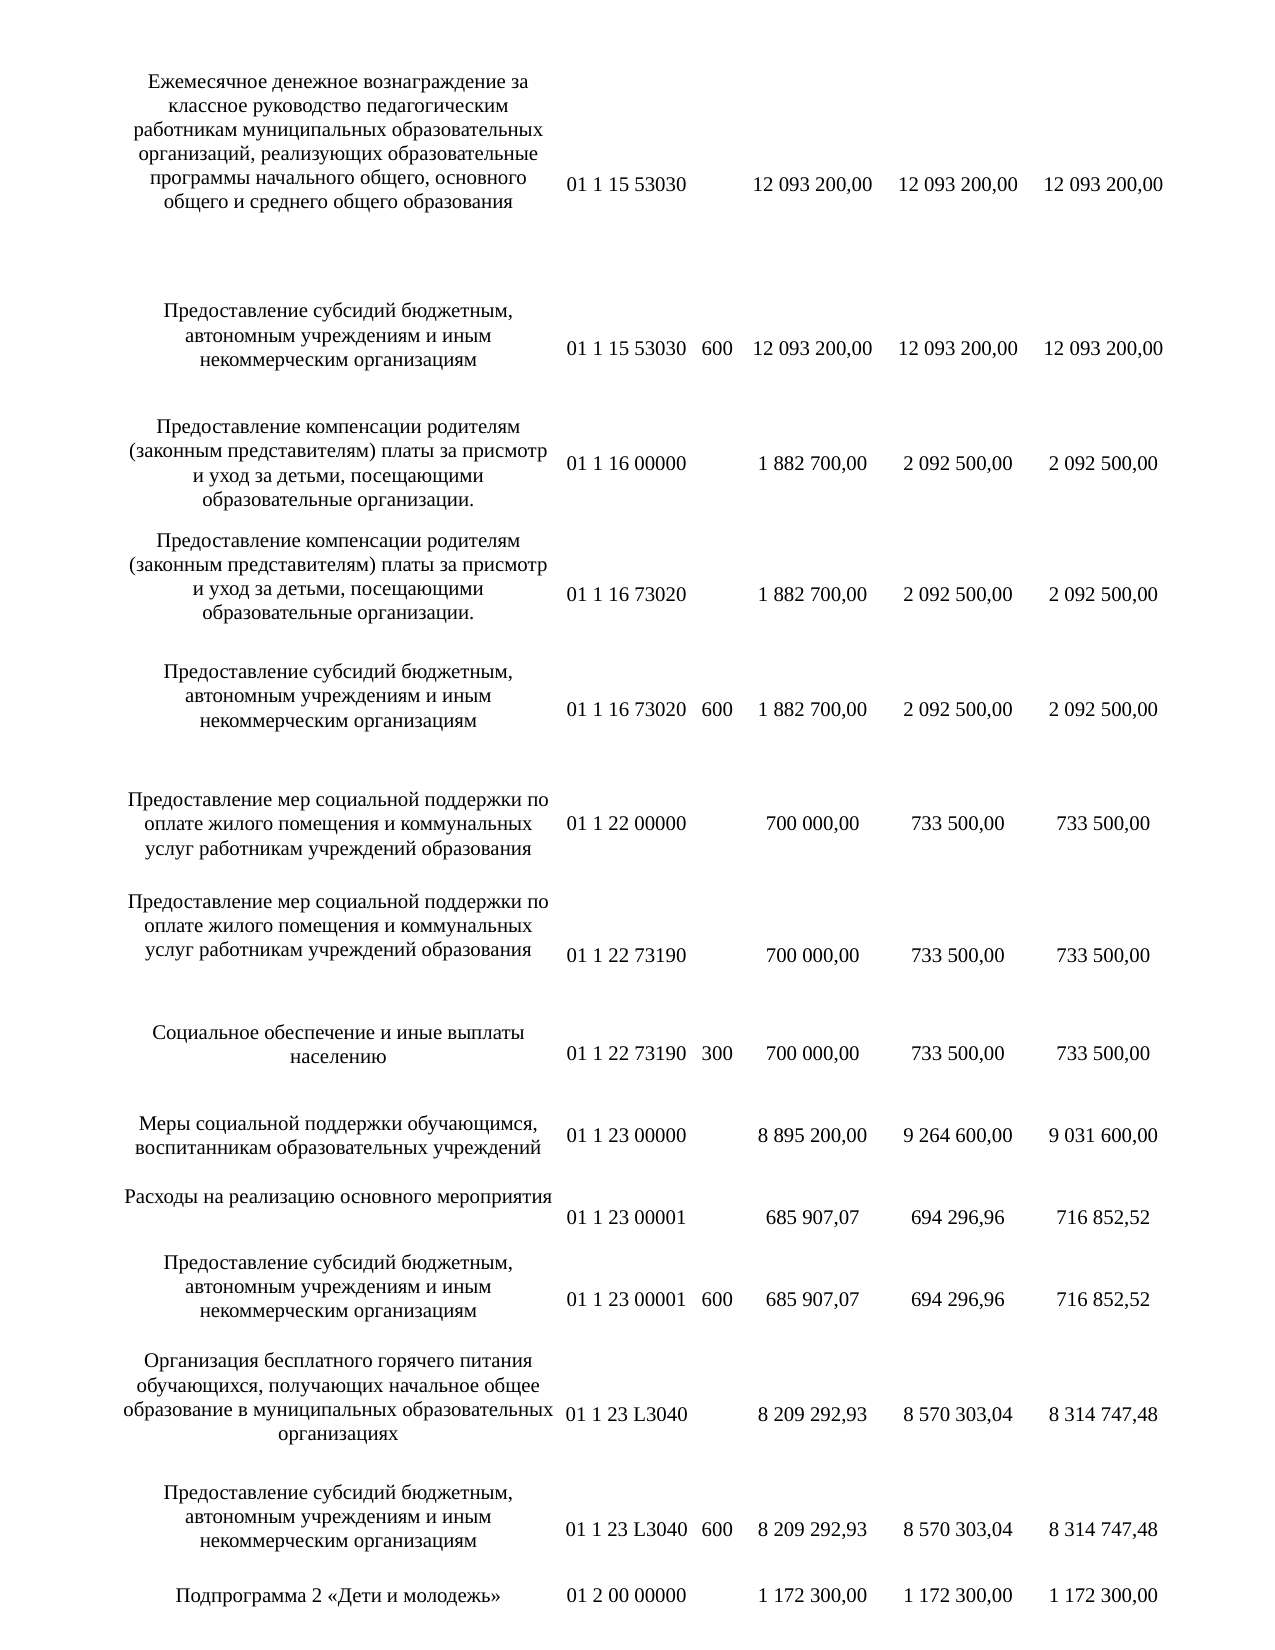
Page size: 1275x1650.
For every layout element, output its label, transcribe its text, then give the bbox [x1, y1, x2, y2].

table_cell [694, 1349, 740, 1480]
table_cell 1 882 700,00 [740, 528, 885, 659]
table_cell 01 1 15 53030 [558, 69, 694, 298]
table_cell 12 093 200,00 [885, 299, 1030, 397]
table_cell 685 907,07 [740, 1250, 885, 1348]
table_cell 600 [694, 1480, 740, 1578]
table_cell 716 852,52 [1030, 1250, 1176, 1348]
table_cell 12 093 200,00 [1030, 69, 1176, 298]
table_cell 1 882 700,00 [740, 397, 885, 528]
table_cell 733 500,00 [1030, 758, 1176, 889]
table_cell Предоставление компенсации родителям (законным представителям) платы за присмотр и уход за детьми, посещающими образовательные организации. [118, 528, 558, 659]
table_cell 8 314 747,48 [1030, 1349, 1176, 1480]
table_cell 01 1 23 00001 [558, 1250, 694, 1348]
table_cell Предоставление субсидий бюджетным, автономным учреждениям и иным некоммерческим организациям [118, 1250, 558, 1348]
table_cell 8 570 303,04 [885, 1349, 1030, 1480]
table_cell Организация бесплатного горячего питания обучающихся, получающих начальное общее образование в муниципальных образовательных организациях [118, 1349, 558, 1480]
table_cell 600 [694, 299, 740, 397]
table_cell 1 172 300,00 [1030, 1578, 1176, 1611]
table_cell 2 092 500,00 [1030, 659, 1176, 758]
table_cell 600 [694, 659, 740, 758]
table_cell 2 092 500,00 [1030, 528, 1176, 659]
table_cell 01 1 16 73020 [558, 659, 694, 758]
table_cell 12 093 200,00 [885, 69, 1030, 298]
table_cell 12 093 200,00 [740, 69, 885, 298]
table_cell Подпрограмма 2 «Дети и молодежь» [118, 1578, 558, 1611]
table_cell 733 500,00 [885, 758, 1030, 889]
table_cell 733 500,00 [885, 1020, 1030, 1086]
table_cell 1 172 300,00 [740, 1578, 885, 1611]
table_cell 01 2 00 00000 [558, 1578, 694, 1611]
table_cell 12 093 200,00 [1030, 299, 1176, 397]
table_cell [694, 1086, 740, 1184]
table_cell [694, 1184, 740, 1250]
table_cell Предоставление субсидий бюджетным, автономным учреждениям и иным некоммерческим организациям [118, 1480, 558, 1578]
table_cell 8 209 292,93 [740, 1349, 885, 1480]
table_cell 9 031 600,00 [1030, 1086, 1176, 1184]
table_cell 700 000,00 [740, 1020, 885, 1086]
table_cell [694, 1578, 740, 1611]
table_cell 01 1 23 L3040 [558, 1480, 694, 1578]
table_cell 01 1 23 00001 [558, 1184, 694, 1250]
table_cell [694, 397, 740, 528]
table_cell 694 296,96 [885, 1184, 1030, 1250]
table_cell 685 907,07 [740, 1184, 885, 1250]
table_cell 733 500,00 [1030, 889, 1176, 1020]
table_cell 01 1 22 73190 [558, 889, 694, 1020]
table_cell 733 500,00 [885, 889, 1030, 1020]
table_cell 9 264 600,00 [885, 1086, 1030, 1184]
table_cell 2 092 500,00 [885, 659, 1030, 758]
table_cell 1 882 700,00 [740, 659, 885, 758]
table_cell 694 296,96 [885, 1250, 1030, 1348]
table_cell 01 1 22 00000 [558, 758, 694, 889]
table_cell Предоставление субсидий бюджетным, автономным учреждениям и иным некоммерческим организациям [118, 299, 558, 397]
table_cell 2 092 500,00 [1030, 397, 1176, 528]
table_cell Предоставление мер социальной поддержки по оплате жилого помещения и коммунальных услуг работникам учреждений образования [118, 758, 558, 889]
table_cell [694, 758, 740, 889]
table_cell [694, 889, 740, 1020]
table_cell 2 092 500,00 [885, 397, 1030, 528]
table_cell Предоставление субсидий бюджетным, автономным учреждениям и иным некоммерческим организациям [118, 659, 558, 758]
table_cell 8 314 747,48 [1030, 1480, 1176, 1578]
table_cell Предоставление компенсации родителям (законным представителям) платы за присмотр и уход за детьми, посещающими образовательные организации. [118, 397, 558, 528]
table_cell 01 1 23 00000 [558, 1086, 694, 1184]
table_cell 8 570 303,04 [885, 1480, 1030, 1578]
table_cell Ежемесячное денежное вознаграждение за классное руководство педагогическим работникам муниципальных образовательных организаций, реализующих образовательные программы начального общего, основного общего и среднего общего образования [118, 69, 558, 298]
table_cell 01 1 16 00000 [558, 397, 694, 528]
table_cell Социальное обеспечение и иные выплаты населению [118, 1020, 558, 1086]
table_cell Меры социальной поддержки обучающимся, воспитанникам образовательных учреждений [118, 1086, 558, 1184]
table_cell 700 000,00 [740, 889, 885, 1020]
table_cell [694, 69, 740, 298]
table_cell 01 1 16 73020 [558, 528, 694, 659]
table_cell 8 895 200,00 [740, 1086, 885, 1184]
table_cell 716 852,52 [1030, 1184, 1176, 1250]
table_cell 8 209 292,93 [740, 1480, 885, 1578]
table_cell 01 1 15 53030 [558, 299, 694, 397]
table_cell 300 [694, 1020, 740, 1086]
table_cell 01 1 22 73190 [558, 1020, 694, 1086]
table_cell 1 172 300,00 [885, 1578, 1030, 1611]
table_cell [694, 528, 740, 659]
table_cell 700 000,00 [740, 758, 885, 889]
table_cell 600 [694, 1250, 740, 1348]
table_cell Расходы на реализацию основного мероприятия [118, 1184, 558, 1250]
table_cell 01 1 23 L3040 [558, 1349, 694, 1480]
table_cell 2 092 500,00 [885, 528, 1030, 659]
table_cell 12 093 200,00 [740, 299, 885, 397]
table_cell 733 500,00 [1030, 1020, 1176, 1086]
table_cell Предоставление мер социальной поддержки по оплате жилого помещения и коммунальных услуг работникам учреждений образования [118, 889, 558, 1020]
